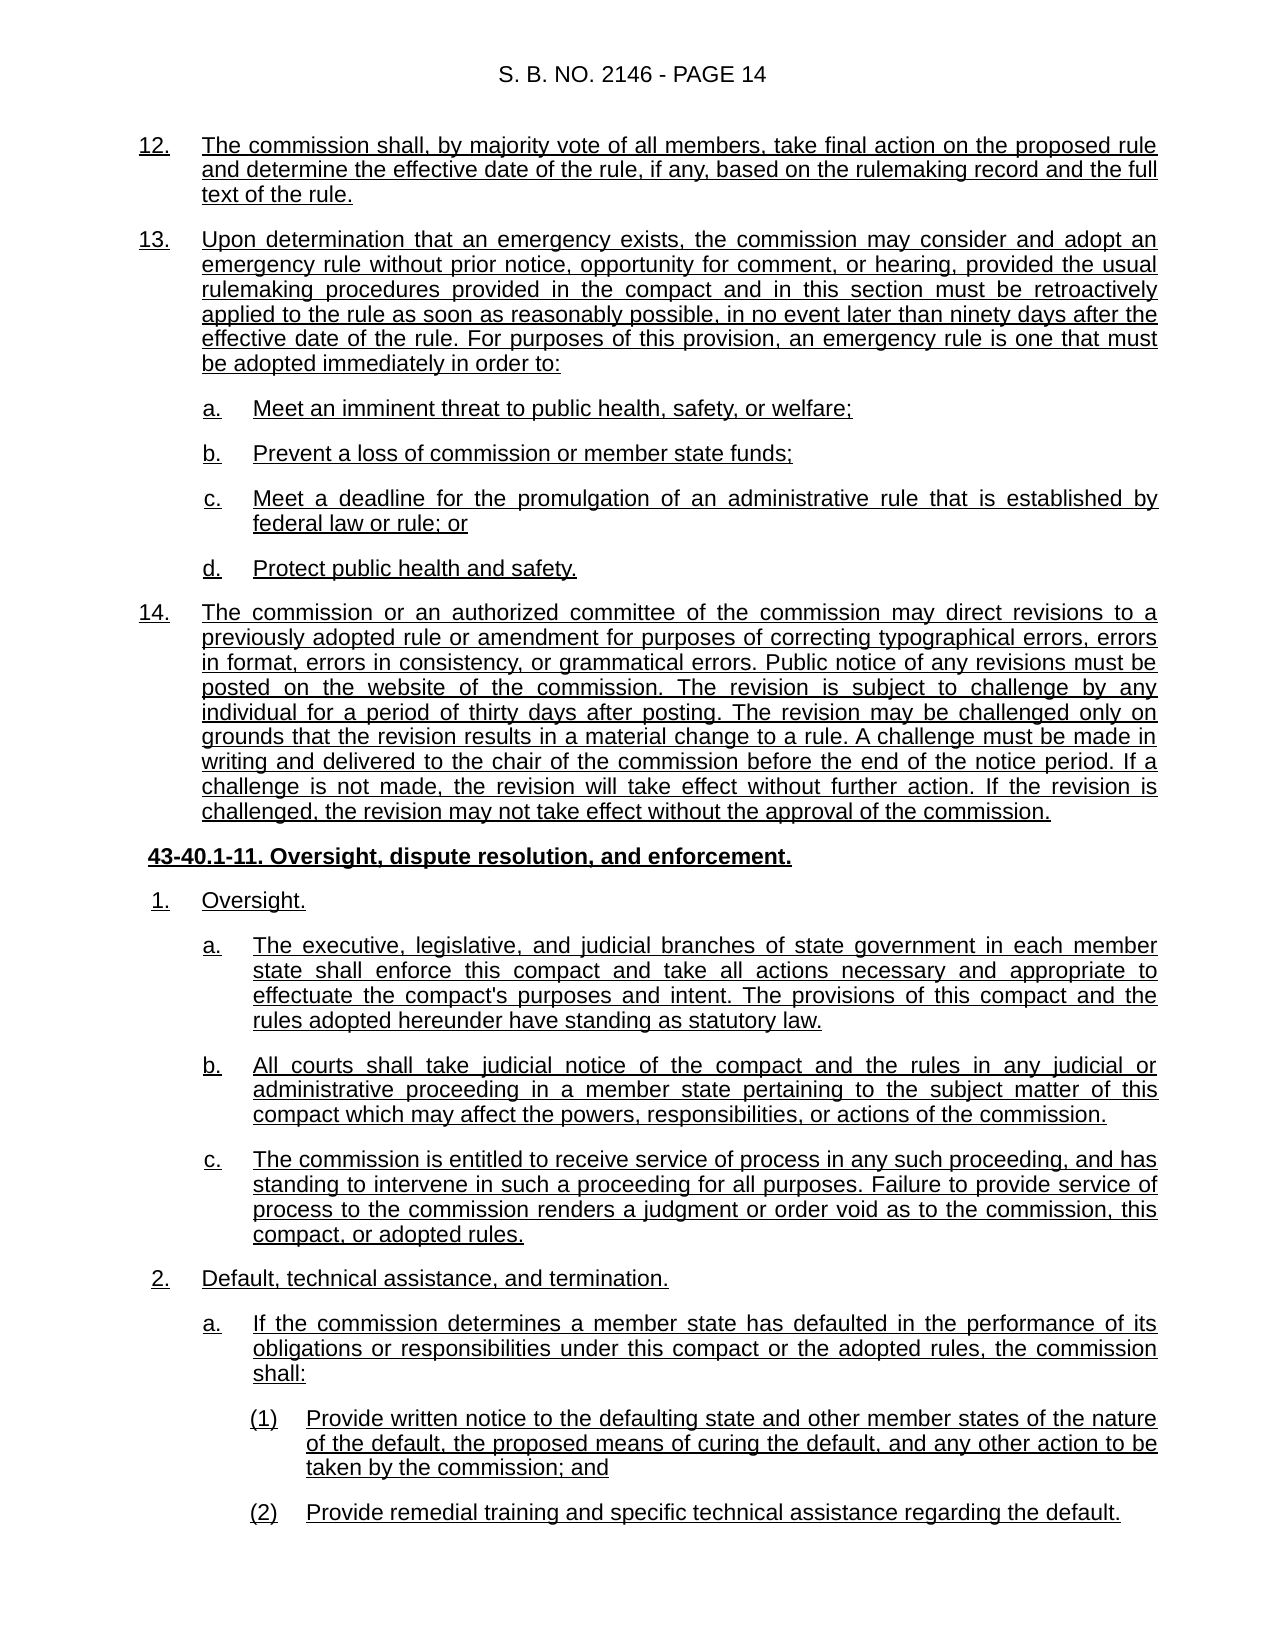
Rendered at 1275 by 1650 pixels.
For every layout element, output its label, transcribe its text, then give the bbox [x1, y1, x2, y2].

text 1. Oversight. [106, 889, 1158, 914]
text 12. The commission shall, by majority vote of all members, take final action on the proposed rule and determine the effective date of the rule, if any, based on the rulemaking record and the full text of the rule. [106, 133, 1158, 208]
text c. The commission is entitled to receive service of process in any such proceeding, and has standing to intervene in such a proceeding for all purposes. Failure to provide service of process to the commission renders a judgment or order void as to the commission, this compact, or adopted rules. [106, 1148, 1158, 1247]
subtitle 43‑40.1‑11. Oversight, dispute resolution, and enforcement. [106, 844, 1158, 869]
text (1) Provide written notice to the defaulting state and other member states of the nature of the default, the proposed means of curing the default, and any other action to be taken by the commission; and [106, 1406, 1158, 1481]
text b. All courts shall take judicial notice of the compact and the rules in any judicial or administrative proceeding in a member state pertaining to the subject matter of this compact which may affect the powers, responsibilities, or actions of the commission. [106, 1053, 1158, 1128]
text c. Meet a deadline for the promulgation of an administrative rule that is established by federal law or rule; or [106, 486, 1158, 536]
text b. Prevent a loss of commission or member state funds; [106, 442, 1158, 466]
text 13. Upon determination that an emergency exists, the commission may consider and adopt an emergency rule without prior notice, opportunity for comment, or hearing, provided the usual rulemaking procedures provided in the compact and in this section must be retroactively applied to the rule as soon as reasonably possible, in no event later than ninety days after the effective date of the rule. For purposes of this provision, an emergency rule is one that must be adopted immediately in order to: [106, 228, 1158, 377]
text d. Protect public health and safety. [106, 556, 1158, 581]
text a. Meet an imminent threat to public health, safety, or welfare; [106, 397, 1158, 421]
text 14. The commission or an authorized committee of the commission may direct revisions to a previously adopted rule or amendment for purposes of correcting typographical errors, errors in format, errors in consistency, or grammatical errors. Public notice of any revisions must be posted on the website of the commission. The revision is subject to challenge by any individual for a period of thirty days after posting. The revision may be challenged only on grounds that the revision results in a material change to a rule. A challenge must be made in writing and delivered to the chair of the commission before the end of the notice period. If a challenge is not made, the revision will take effect without further action. If the revision is challenged, the revision may not take effect without the approval of the commission. [106, 601, 1158, 824]
text 2. Default, technical assistance, and termination. [106, 1267, 1158, 1292]
text (2) Provide remedial training and specific technical assistance regarding the default. [106, 1501, 1158, 1526]
text a. If the commission determines a member state has defaulted in the performance of its obligations or responsibilities under this compact or the adopted rules, the commission shall: [106, 1312, 1158, 1386]
text a. The executive, legislative, and judicial branches of state government in each member state shall enforce this compact and take all actions necessary and appropriate to effectuate the compact's purposes and intent. The provisions of this compact and the rules adopted hereunder have standing as statutory law. [106, 934, 1158, 1033]
